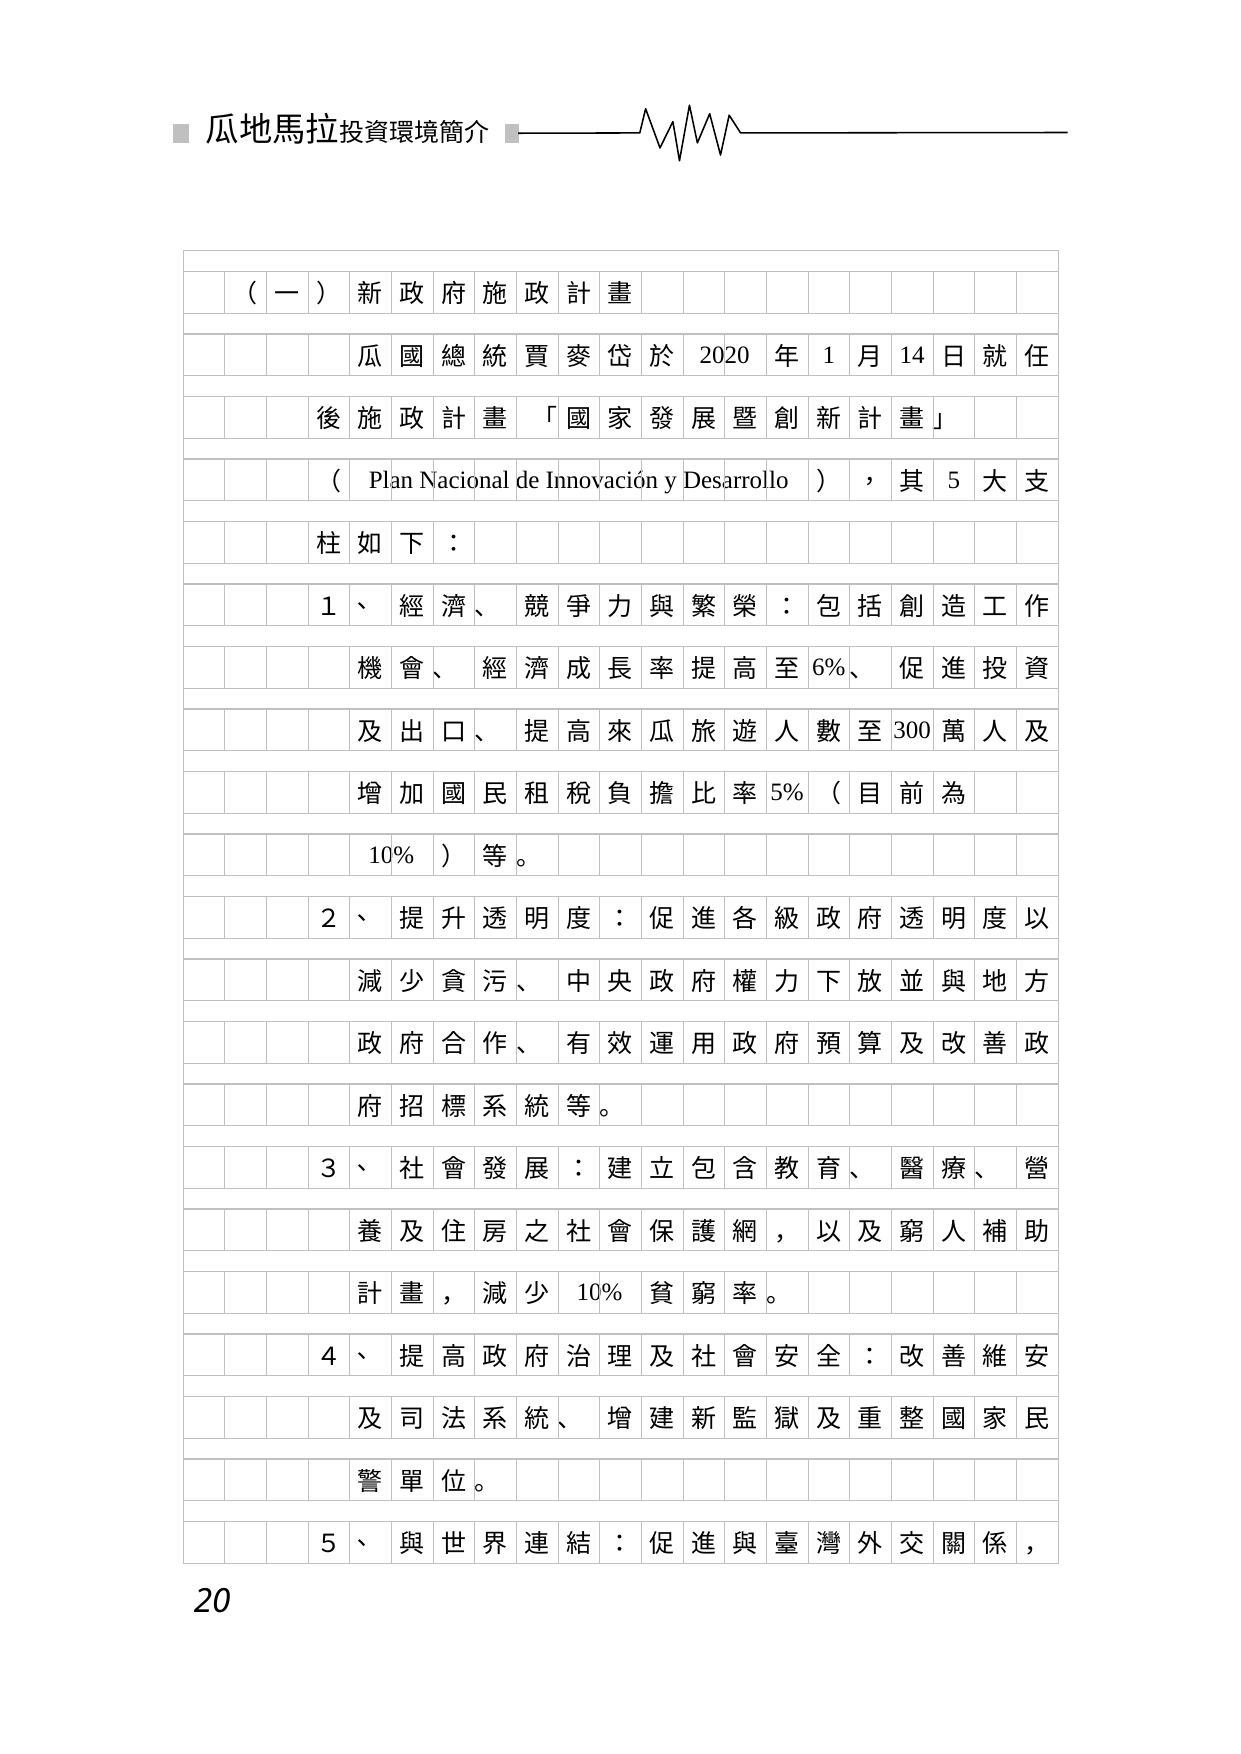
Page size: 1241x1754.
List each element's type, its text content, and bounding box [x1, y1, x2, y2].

text ３、社會發展：建立包含教育、醫療、營養及住房之社會保護網，以及窮人補助計畫，減少10%貧窮率。 [309, 1210, 349, 1250]
text ３、社會發展：建立包含教育、醫療、營養及住房之社會保護網，以及窮人補助計畫，減少10%貧窮率。 [850, 1272, 891, 1313]
text １、經濟、競爭力與繁榮：包括創造工作機會、經濟成長率提高至6%、促進投資及出口、提高來瓜旅遊人數至300萬人及增加國民租稅負擔比率5%（目前為10%）等。 [475, 772, 516, 813]
text １、經濟、競爭力與繁榮：包括創造工作機會、經濟成長率提高至6%、促進投資及出口、提高來瓜旅遊人數至300萬人及增加國民租稅負擔比率5%（目前為10%）等。 [392, 647, 433, 688]
text [207, 272, 224, 313]
text ２、提升透明度：促進各級政府透明度以減少貪污、中央政府權力下放並與地方政府合作、有效運用政府預算及改善政府招標系統等。 [350, 960, 391, 1000]
text ２、提升透明度：促進各級政府透明度以減少貪污、中央政府權力下放並與地方政府合作、有效運用政府預算及改善政府招標系統等。 [725, 960, 766, 1000]
text ２、提升透明度：促進各級政府透明度以減少貪污、中央政府權力下放並與地方政府合作、有效運用政府預算及改善政府招標系統等。 [642, 1022, 683, 1063]
text 全 [809, 1335, 849, 1375]
text １、經濟、競爭力與繁榮：包括創造工作機會、經濟成長率提高至6%、促進投資及出口、提高來瓜旅遊人數至300萬人及增加國民租稅負擔比率5%（目前為10%）等。 [350, 772, 391, 813]
text １、經濟、競爭力與繁榮：包括創造工作機會、經濟成長率提高至6%、促進投資及出口、提高來瓜旅遊人數至300萬人及增加國民租稅負擔比率5%（目前為10%）等。 [600, 647, 641, 688]
text ２、提升透明度：促進各級政府透明度以減少貪污、中央政府權力下放並與地方政府合作、有效運用政府預算及改善政府招標系統等。 [392, 1085, 433, 1125]
text １、經濟、競爭力與繁榮：包括創造工作機會、經濟成長率提高至6%、促進投資及出口、提高來瓜旅遊人數至300萬人及增加國民租稅負擔比率5%（目前為10%）等。 [559, 647, 599, 688]
text １、經濟、競爭力與繁榮：包括創造工作機會、經濟成長率提高至6%、促進投資及出口、提高來瓜旅遊人數至300萬人及增加國民租稅負擔比率5%（目前為10%）等。 [1017, 835, 1058, 875]
text 警 [350, 1460, 391, 1500]
text ３、社會發展：建立包含教育、醫療、營養及住房之社會保護網，以及窮人補助計畫，減少10%貧窮率。 [350, 1210, 391, 1250]
text ３、社會發展：建立包含教育、醫療、營養及住房之社會保護網，以及窮人補助計畫，減少10%貧窮率。 [434, 1272, 474, 1313]
text １、經濟、競爭力與繁榮：包括創造工作機會、經濟成長率提高至6%、促進投資及出口、提高來瓜旅遊人數至300萬人及增加國民租稅負擔比率5%（目前為10%）等。 [809, 710, 849, 750]
text [850, 1460, 891, 1500]
text 重 [850, 1397, 891, 1438]
text ３、社會發展：建立包含教育、醫療、營養及住房之社會保護網，以及窮人補助計畫，減少10%貧窮率。 [517, 1272, 558, 1313]
text ２、提升透明度：促進各級政府透明度以減少貪污、中央政府權力下放並與地方政府合作、有效運用政府預算及改善政府招標系統等。 [1017, 1085, 1058, 1125]
text ５、與世界連結：促進與臺灣外交關係，同時亦加強與中國大陸貿易關係，在美國及墨西哥增設領事館以服務瓜國移民。 [281, 1522, 308, 1563]
text １、經濟、競爭力與繁榮：包括創造工作機會、經濟成長率提高至6%、促進投資及出口、提高來瓜旅遊人數至300萬人及增加國民租稅負擔比率5%（目前為10%）等。 [600, 710, 641, 750]
text 、 [350, 1335, 391, 1375]
text （ [225, 272, 266, 313]
text １、經濟、競爭力與繁榮：包括創造工作機會、經濟成長率提高至6%、促進投資及出口、提高來瓜旅遊人數至300萬人及增加國民租稅負擔比率5%（目前為10%）等。 [600, 772, 641, 813]
text １、經濟、競爭力與繁榮：包括創造工作機會、經濟成長率提高至6%、促進投資及出口、提高來瓜旅遊人數至300萬人及增加國民租稅負擔比率5%（目前為10%）等。 [434, 585, 474, 625]
text ３、社會發展：建立包含教育、醫療、營養及住房之社會保護網，以及窮人補助計畫，減少10%貧窮率。 [392, 1210, 433, 1250]
text １、經濟、競爭力與繁榮：包括創造工作機會、經濟成長率提高至6%、促進投資及出口、提高來瓜旅遊人數至300萬人及增加國民租稅負擔比率5%（目前為10%）等。 [767, 647, 808, 688]
text ２、提升透明度：促進各級政府透明度以減少貪污、中央政府權力下放並與地方政府合作、有效運用政府預算及改善政府招標系統等。 [350, 1085, 391, 1125]
text ３、社會發展：建立包含教育、醫療、營養及住房之社會保護網，以及窮人補助計畫，減少10%貧窮率。 [684, 1147, 724, 1188]
text １、經濟、競爭力與繁榮：包括創造工作機會、經濟成長率提高至6%、促進投資及出口、提高來瓜旅遊人數至300萬人及增加國民租稅負擔比率5%（目前為10%）等。 [684, 585, 724, 625]
text ２、提升透明度：促進各級政府透明度以減少貪污、中央政府權力下放並與地方政府合作、有效運用政府預算及改善政府招標系統等。 [281, 939, 1058, 958]
text １、經濟、競爭力與繁榮：包括創造工作機會、經濟成長率提高至6%、促進投資及出口、提高來瓜旅遊人數至300萬人及增加國民租稅負擔比率5%（目前為10%）等。 [309, 772, 349, 813]
text １、經濟、競爭力與繁榮：包括創造工作機會、經濟成長率提高至6%、促進投資及出口、提高來瓜旅遊人數至300萬人及增加國民租稅負擔比率5%（目前為10%）等。 [975, 585, 1016, 625]
text １、經濟、競爭力與繁榮：包括創造工作機會、經濟成長率提高至6%、促進投資及出口、提高來瓜旅遊人數至300萬人及增加國民租稅負擔比率5%（目前為10%）等。 [1017, 772, 1058, 813]
text １、經濟、競爭力與繁榮：包括創造工作機會、經濟成長率提高至6%、促進投資及出口、提高來瓜旅遊人數至300萬人及增加國民租稅負擔比率5%（目前為10%）等。 [392, 585, 433, 625]
text １、經濟、競爭力與繁榮：包括創造工作機會、經濟成長率提高至6%、促進投資及出口、提高來瓜旅遊人數至300萬人及增加國民租稅負擔比率5%（目前為10%）等。 [850, 772, 891, 813]
text [600, 1460, 641, 1500]
text ２、提升透明度：促進各級政府透明度以減少貪污、中央政府權力下放並與地方政府合作、有效運用政府預算及改善政府招標系統等。 [600, 1022, 641, 1063]
text ５、與世界連結：促進與臺灣外交關係，同時亦加強與中國大陸貿易關係，在美國及墨西哥增設領事館以服務瓜國移民。 [600, 1522, 641, 1563]
text [281, 1460, 308, 1500]
text １、經濟、競爭力與繁榮：包括創造工作機會、經濟成長率提高至6%、促進投資及出口、提高來瓜旅遊人數至300萬人及增加國民租稅負擔比率5%（目前為10%）等。 [600, 585, 641, 625]
text 安 [1017, 1335, 1058, 1375]
text 建 [642, 1397, 683, 1438]
text 高 [434, 1335, 474, 1375]
text ２、提升透明度：促進各級政府透明度以減少貪污、中央政府權力下放並與地方政府合作、有效運用政府預算及改善政府招標系統等。 [725, 1085, 766, 1125]
text １、經濟、競爭力與繁榮：包括創造工作機會、經濟成長率提高至6%、促進投資及出口、提高來瓜旅遊人數至300萬人及增加國民租稅負擔比率5%（目前為10%）等。 [892, 710, 933, 750]
text [892, 1460, 933, 1500]
text [725, 1460, 766, 1500]
text 司 [392, 1397, 433, 1438]
text 瓜國總統賈麥岱於2020年1月14日就任後施政計畫「國家發展暨創新計畫」（Plan Nacional de Innovación y Desarrollo），其5大支柱如下： [281, 439, 1058, 458]
text １、經濟、競爭力與繁榮：包括創造工作機會、經濟成長率提高至6%、促進投資及出口、提高來瓜旅遊人數至300萬人及增加國民租稅負擔比率5%（目前為10%）等。 [809, 585, 849, 625]
text １、經濟、競爭力與繁榮：包括創造工作機會、經濟成長率提高至6%、促進投資及出口、提高來瓜旅遊人數至300萬人及增加國民租稅負擔比率5%（目前為10%）等。 [934, 772, 974, 813]
text 府 [517, 1335, 558, 1375]
text 政 [475, 1335, 516, 1375]
text 法 [434, 1397, 474, 1438]
text ３、社會發展：建立包含教育、醫療、營養及住房之社會保護網，以及窮人補助計畫，減少10%貧窮率。 [350, 1147, 391, 1188]
text ２、提升透明度：促進各級政府透明度以減少貪污、中央政府權力下放並與地方政府合作、有效運用政府預算及改善政府招標系統等。 [934, 1022, 974, 1063]
text １、經濟、競爭力與繁榮：包括創造工作機會、經濟成長率提高至6%、促進投資及出口、提高來瓜旅遊人數至300萬人及增加國民租稅負擔比率5%（目前為10%）等。 [434, 710, 474, 750]
text ３、社會發展：建立包含教育、醫療、營養及住房之社會保護網，以及窮人補助計畫，減少10%貧窮率。 [892, 1210, 933, 1250]
text ３、社會發展：建立包含教育、醫療、營養及住房之社會保護網，以及窮人補助計畫，減少10%貧窮率。 [767, 1272, 808, 1313]
text ５、與世界連結：促進與臺灣外交關係，同時亦加強與中國大陸貿易關係，在美國及墨西哥增設領事館以服務瓜國移民。 [559, 1522, 599, 1563]
text １、經濟、競爭力與繁榮：包括創造工作機會、經濟成長率提高至6%、促進投資及出口、提高來瓜旅遊人數至300萬人及增加國民租稅負擔比率5%（目前為10%）等。 [559, 835, 599, 875]
text ３、社會發展：建立包含教育、醫療、營養及住房之社會保護網，以及窮人補助計畫，減少10%貧窮率。 [934, 1210, 974, 1250]
text ２、提升透明度：促進各級政府透明度以減少貪污、中央政府權力下放並與地方政府合作、有效運用政府預算及改善政府招標系統等。 [684, 1085, 724, 1125]
text １、經濟、競爭力與繁榮：包括創造工作機會、經濟成長率提高至6%、促進投資及出口、提高來瓜旅遊人數至300萬人及增加國民租稅負擔比率5%（目前為10%）等。 [809, 647, 849, 688]
text １、經濟、競爭力與繁榮：包括創造工作機會、經濟成長率提高至6%、促進投資及出口、提高來瓜旅遊人數至300萬人及增加國民租稅負擔比率5%（目前為10%）等。 [309, 647, 349, 688]
text ３、社會發展：建立包含教育、醫療、營養及住房之社會保護網，以及窮人補助計畫，減少10%貧窮率。 [559, 1272, 599, 1313]
text ３、社會發展：建立包含教育、醫療、營養及住房之社會保護網，以及窮人補助計畫，減少10%貧窮率。 [392, 1272, 433, 1313]
text 及 [350, 1397, 391, 1438]
text ３、社會發展：建立包含教育、醫療、營養及住房之社會保護網，以及窮人補助計畫，減少10%貧窮率。 [767, 1147, 808, 1188]
text ３、社會發展：建立包含教育、醫療、營養及住房之社會保護網，以及窮人補助計畫，減少10%貧窮率。 [559, 1147, 599, 1188]
text ３、社會發展：建立包含教育、醫療、營養及住房之社會保護網，以及窮人補助計畫，減少10%貧窮率。 [475, 1210, 516, 1250]
text １、經濟、競爭力與繁榮：包括創造工作機會、經濟成長率提高至6%、促進投資及出口、提高來瓜旅遊人數至300萬人及增加國民租稅負擔比率5%（目前為10%）等。 [392, 772, 433, 813]
text １、經濟、競爭力與繁榮：包括創造工作機會、經濟成長率提高至6%、促進投資及出口、提高來瓜旅遊人數至300萬人及增加國民租稅負擔比率5%（目前為10%）等。 [475, 647, 516, 688]
text ２、提升透明度：促進各級政府透明度以減少貪污、中央政府權力下放並與地方政府合作、有效運用政府預算及改善政府招標系統等。 [434, 897, 474, 938]
text [934, 272, 974, 313]
text ４ [309, 1335, 349, 1375]
text ２、提升透明度：促進各級政府透明度以減少貪污、中央政府權力下放並與地方政府合作、有效運用政府預算及改善政府招標系統等。 [850, 1085, 891, 1125]
text ２、提升透明度：促進各級政府透明度以減少貪污、中央政府權力下放並與地方政府合作、有效運用政府預算及改善政府招標系統等。 [559, 960, 599, 1000]
text 畫 [600, 272, 641, 313]
text ２、提升透明度：促進各級政府透明度以減少貪污、中央政府權力下放並與地方政府合作、有效運用政府預算及改善政府招標系統等。 [767, 1022, 808, 1063]
text 政 [517, 272, 558, 313]
text １、經濟、競爭力與繁榮：包括創造工作機會、經濟成長率提高至6%、促進投資及出口、提高來瓜旅遊人數至300萬人及增加國民租稅負擔比率5%（目前為10%）等。 [350, 835, 391, 875]
text ３、社會發展：建立包含教育、醫療、營養及住房之社會保護網，以及窮人補助計畫，減少10%貧窮率。 [281, 1210, 308, 1250]
text ２、提升透明度：促進各級政府透明度以減少貪污、中央政府權力下放並與地方政府合作、有效運用政府預算及改善政府招標系統等。 [892, 960, 933, 1000]
text １、經濟、競爭力與繁榮：包括創造工作機會、經濟成長率提高至6%、促進投資及出口、提高來瓜旅遊人數至300萬人及增加國民租稅負擔比率5%（目前為10%）等。 [642, 647, 683, 688]
text ３、社會發展：建立包含教育、醫療、營養及住房之社會保護網，以及窮人補助計畫，減少10%貧窮率。 [392, 1147, 433, 1188]
text ２、提升透明度：促進各級政府透明度以減少貪污、中央政府權力下放並與地方政府合作、有效運用政府預算及改善政府招標系統等。 [684, 897, 724, 938]
text １、經濟、競爭力與繁榮：包括創造工作機會、經濟成長率提高至6%、促進投資及出口、提高來瓜旅遊人數至300萬人及增加國民租稅負擔比率5%（目前為10%）等。 [1017, 647, 1058, 688]
text ２、提升透明度：促進各級政府透明度以減少貪污、中央政府權力下放並與地方政府合作、有效運用政府預算及改善政府招標系統等。 [517, 960, 558, 1000]
text ２、提升透明度：促進各級政府透明度以減少貪污、中央政府權力下放並與地方政府合作、有效運用政府預算及改善政府招標系統等。 [309, 1022, 349, 1063]
text １、經濟、競爭力與繁榮：包括創造工作機會、經濟成長率提高至6%、促進投資及出口、提高來瓜旅遊人數至300萬人及增加國民租稅負擔比率5%（目前為10%）等。 [350, 710, 391, 750]
text ２、提升透明度：促進各級政府透明度以減少貪污、中央政府權力下放並與地方政府合作、有效運用政府預算及改善政府招標系統等。 [281, 1001, 1058, 1021]
text ３、社會發展：建立包含教育、醫療、營養及住房之社會保護網，以及窮人補助計畫，減少10%貧窮率。 [434, 1210, 474, 1250]
text [309, 1460, 349, 1500]
text ３、社會發展：建立包含教育、醫療、營養及住房之社會保護網，以及窮人補助計畫，減少10%貧窮率。 [600, 1147, 641, 1188]
text ３、社會發展：建立包含教育、醫療、營養及住房之社會保護網，以及窮人補助計畫，減少10%貧窮率。 [975, 1272, 1016, 1313]
text ２、提升透明度：促進各級政府透明度以減少貪污、中央政府權力下放並與地方政府合作、有效運用政府預算及改善政府招標系統等。 [975, 960, 1016, 1000]
text １、經濟、競爭力與繁榮：包括創造工作機會、經濟成長率提高至6%、促進投資及出口、提高來瓜旅遊人數至300萬人及增加國民租稅負擔比率5%（目前為10%）等。 [642, 585, 683, 625]
text ３、社會發展：建立包含教育、醫療、營養及住房之社會保護網，以及窮人補助計畫，減少10%貧窮率。 [809, 1147, 849, 1188]
text [281, 1439, 1058, 1458]
text １、經濟、競爭力與繁榮：包括創造工作機會、經濟成長率提高至6%、促進投資及出口、提高來瓜旅遊人數至300萬人及增加國民租稅負擔比率5%（目前為10%）等。 [725, 835, 766, 875]
text １、經濟、競爭力與繁榮：包括創造工作機會、經濟成長率提高至6%、促進投資及出口、提高來瓜旅遊人數至300萬人及增加國民租稅負擔比率5%（目前為10%）等。 [809, 772, 849, 813]
text [809, 272, 849, 313]
text １、經濟、競爭力與繁榮：包括創造工作機會、經濟成長率提高至6%、促進投資及出口、提高來瓜旅遊人數至300萬人及增加國民租稅負擔比率5%（目前為10%）等。 [850, 710, 891, 750]
text ２、提升透明度：促進各級政府透明度以減少貪污、中央政府權力下放並與地方政府合作、有效運用政府預算及改善政府招標系統等。 [725, 897, 766, 938]
text ３、社會發展：建立包含教育、醫療、營養及住房之社會保護網，以及窮人補助計畫，減少10%貧窮率。 [684, 1272, 724, 1313]
text ２、提升透明度：促進各級政府透明度以減少貪污、中央政府權力下放並與地方政府合作、有效運用政府預算及改善政府招標系統等。 [934, 897, 974, 938]
text １、經濟、競爭力與繁榮：包括創造工作機會、經濟成長率提高至6%、促進投資及出口、提高來瓜旅遊人數至300萬人及增加國民租稅負擔比率5%（目前為10%）等。 [559, 710, 599, 750]
text 整 [892, 1397, 933, 1438]
text ２、提升透明度：促進各級政府透明度以減少貪污、中央政府權力下放並與地方政府合作、有效運用政府預算及改善政府招標系統等。 [934, 1085, 974, 1125]
text 計 [559, 272, 599, 313]
text ２、提升透明度：促進各級政府透明度以減少貪污、中央政府權力下放並與地方政府合作、有效運用政府預算及改善政府招標系統等。 [281, 876, 1058, 896]
text 系 [475, 1397, 516, 1438]
text ３、社會發展：建立包含教育、醫療、營養及住房之社會保護網，以及窮人補助計畫，減少10%貧窮率。 [281, 1126, 1058, 1146]
text １、經濟、競爭力與繁榮：包括創造工作機會、經濟成長率提高至6%、促進投資及出口、提高來瓜旅遊人數至300萬人及增加國民租稅負擔比率5%（目前為10%）等。 [767, 835, 808, 875]
text ２、提升透明度：促進各級政府透明度以減少貪污、中央政府權力下放並與地方政府合作、有效運用政府預算及改善政府招標系統等。 [475, 960, 516, 1000]
text ２、提升透明度：促進各級政府透明度以減少貪污、中央政府權力下放並與地方政府合作、有效運用政府預算及改善政府招標系統等。 [975, 1022, 1016, 1063]
text ２、提升透明度：促進各級政府透明度以減少貪污、中央政府權力下放並與地方政府合作、有效運用政府預算及改善政府招標系統等。 [392, 897, 433, 938]
text １、經濟、競爭力與繁榮：包括創造工作機會、經濟成長率提高至6%、促進投資及出口、提高來瓜旅遊人數至300萬人及增加國民租稅負擔比率5%（目前為10%）等。 [642, 835, 683, 875]
text 。 [475, 1460, 516, 1500]
text １、經濟、競爭力與繁榮：包括創造工作機會、經濟成長率提高至6%、促進投資及出口、提高來瓜旅遊人數至300萬人及增加國民租稅負擔比率5%（目前為10%）等。 [559, 772, 599, 813]
text １、經濟、競爭力與繁榮：包括創造工作機會、經濟成長率提高至6%、促進投資及出口、提高來瓜旅遊人數至300萬人及增加國民租稅負擔比率5%（目前為10%）等。 [559, 585, 599, 625]
text ３、社會發展：建立包含教育、醫療、營養及住房之社會保護網，以及窮人補助計畫，減少10%貧窮率。 [281, 1272, 308, 1313]
text ３、社會發展：建立包含教育、醫療、營養及住房之社會保護網，以及窮人補助計畫，減少10%貧窮率。 [281, 1147, 308, 1188]
text ３、社會發展：建立包含教育、醫療、營養及住房之社會保護網，以及窮人補助計畫，減少10%貧窮率。 [642, 1147, 683, 1188]
text １、經濟、競爭力與繁榮：包括創造工作機會、經濟成長率提高至6%、促進投資及出口、提高來瓜旅遊人數至300萬人及增加國民租稅負擔比率5%（目前為10%）等。 [767, 710, 808, 750]
text ２、提升透明度：促進各級政府透明度以減少貪污、中央政府權力下放並與地方政府合作、有效運用政府預算及改善政府招標系統等。 [517, 897, 558, 938]
text ５、與世界連結：促進與臺灣外交關係，同時亦加強與中國大陸貿易關係，在美國及墨西哥增設領事館以服務瓜國移民。 [975, 1522, 1016, 1563]
text 維 [975, 1335, 1016, 1375]
text ２、提升透明度：促進各級政府透明度以減少貪污、中央政府權力下放並與地方政府合作、有效運用政府預算及改善政府招標系統等。 [1017, 960, 1058, 1000]
text １、經濟、競爭力與繁榮：包括創造工作機會、經濟成長率提高至6%、促進投資及出口、提高來瓜旅遊人數至300萬人及增加國民租稅負擔比率5%（目前為10%）等。 [475, 710, 516, 750]
text ３、社會發展：建立包含教育、醫療、營養及住房之社會保護網，以及窮人補助計畫，減少10%貧窮率。 [809, 1272, 849, 1313]
text ３、社會發展：建立包含教育、醫療、營養及住房之社會保護網，以及窮人補助計畫，減少10%貧窮率。 [475, 1147, 516, 1188]
text ２、提升透明度：促進各級政府透明度以減少貪污、中央政府權力下放並與地方政府合作、有效運用政府預算及改善政府招標系統等。 [600, 960, 641, 1000]
text ２、提升透明度：促進各級政府透明度以減少貪污、中央政府權力下放並與地方政府合作、有效運用政府預算及改善政府招標系統等。 [850, 897, 891, 938]
text １、經濟、競爭力與繁榮：包括創造工作機會、經濟成長率提高至6%、促進投資及出口、提高來瓜旅遊人數至300萬人及增加國民租稅負擔比率5%（目前為10%）等。 [892, 835, 933, 875]
text １、經濟、競爭力與繁榮：包括創造工作機會、經濟成長率提高至6%、促進投資及出口、提高來瓜旅遊人數至300萬人及增加國民租稅負擔比率5%（目前為10%）等。 [767, 772, 808, 813]
text ３、社會發展：建立包含教育、醫療、營養及住房之社會保護網，以及窮人補助計畫，減少10%貧窮率。 [309, 1147, 349, 1188]
text ２、提升透明度：促進各級政府透明度以減少貪污、中央政府權力下放並與地方政府合作、有效運用政府預算及改善政府招標系統等。 [434, 960, 474, 1000]
text １、經濟、競爭力與繁榮：包括創造工作機會、經濟成長率提高至6%、促進投資及出口、提高來瓜旅遊人數至300萬人及增加國民租稅負擔比率5%（目前為10%）等。 [725, 585, 766, 625]
text ５、與世界連結：促進與臺灣外交關係，同時亦加強與中國大陸貿易關係，在美國及墨西哥增設領事館以服務瓜國移民。 [434, 1522, 474, 1563]
text １、經濟、競爭力與繁榮：包括創造工作機會、經濟成長率提高至6%、促進投資及出口、提高來瓜旅遊人數至300萬人及增加國民租稅負擔比率5%（目前為10%）等。 [434, 647, 474, 688]
text ２、提升透明度：促進各級政府透明度以減少貪污、中央政府權力下放並與地方政府合作、有效運用政府預算及改善政府招標系統等。 [809, 1022, 849, 1063]
text １、經濟、競爭力與繁榮：包括創造工作機會、經濟成長率提高至6%、促進投資及出口、提高來瓜旅遊人數至300萬人及增加國民租稅負擔比率5%（目前為10%）等。 [975, 647, 1016, 688]
text 獄 [767, 1397, 808, 1438]
text １、經濟、競爭力與繁榮：包括創造工作機會、經濟成長率提高至6%、促進投資及出口、提高來瓜旅遊人數至300萬人及增加國民租稅負擔比率5%（目前為10%）等。 [475, 835, 516, 875]
text １、經濟、競爭力與繁榮：包括創造工作機會、經濟成長率提高至6%、促進投資及出口、提高來瓜旅遊人數至300萬人及增加國民租稅負擔比率5%（目前為10%）等。 [1017, 710, 1058, 750]
text １、經濟、競爭力與繁榮：包括創造工作機會、經濟成長率提高至6%、促進投資及出口、提高來瓜旅遊人數至300萬人及增加國民租稅負擔比率5%（目前為10%）等。 [517, 585, 558, 625]
text ５、與世界連結：促進與臺灣外交關係，同時亦加強與中國大陸貿易關係，在美國及墨西哥增設領事館以服務瓜國移民。 [767, 1522, 808, 1563]
text ２、提升透明度：促進各級政府透明度以減少貪污、中央政府權力下放並與地方政府合作、有效運用政府預算及改善政府招標系統等。 [475, 1022, 516, 1063]
text ２、提升透明度：促進各級政府透明度以減少貪污、中央政府權力下放並與地方政府合作、有效運用政府預算及改善政府招標系統等。 [1017, 897, 1058, 938]
text ２、提升透明度：促進各級政府透明度以減少貪污、中央政府權力下放並與地方政府合作、有效運用政府預算及改善政府招標系統等。 [642, 897, 683, 938]
text ５、與世界連結：促進與臺灣外交關係，同時亦加強與中國大陸貿易關係，在美國及墨西哥增設領事館以服務瓜國移民。 [309, 1522, 349, 1563]
text ３、社會發展：建立包含教育、醫療、營養及住房之社會保護網，以及窮人補助計畫，減少10%貧窮率。 [975, 1147, 1016, 1188]
text ２、提升透明度：促進各級政府透明度以減少貪污、中央政府權力下放並與地方政府合作、有效運用政府預算及改善政府招標系統等。 [475, 897, 516, 938]
text ２、提升透明度：促進各級政府透明度以減少貪污、中央政府權力下放並與地方政府合作、有效運用政府預算及改善政府招標系統等。 [642, 1085, 683, 1125]
text ２、提升透明度：促進各級政府透明度以減少貪污、中央政府權力下放並與地方政府合作、有效運用政府預算及改善政府招標系統等。 [600, 897, 641, 938]
text 瓜國總統賈麥岱於2020年1月14日就任後施政計畫「國家發展暨創新計畫」（Plan Nacional de Innovación y Desarrollo），其5大支柱如下： [281, 501, 1058, 521]
text １、經濟、競爭力與繁榮：包括創造工作機會、經濟成長率提高至6%、促進投資及出口、提高來瓜旅遊人數至300萬人及增加國民租稅負擔比率5%（目前為10%）等。 [934, 835, 974, 875]
text ２、提升透明度：促進各級政府透明度以減少貪污、中央政府權力下放並與地方政府合作、有效運用政府預算及改善政府招標系統等。 [850, 960, 891, 1000]
text ５、與世界連結：促進與臺灣外交關係，同時亦加強與中國大陸貿易關係，在美國及墨西哥增設領事館以服務瓜國移民。 [934, 1522, 974, 1563]
text １、經濟、競爭力與繁榮：包括創造工作機會、經濟成長率提高至6%、促進投資及出口、提高來瓜旅遊人數至300萬人及增加國民租稅負擔比率5%（目前為10%）等。 [281, 689, 1058, 708]
text ２、提升透明度：促進各級政府透明度以減少貪污、中央政府權力下放並與地方政府合作、有效運用政府預算及改善政府招標系統等。 [392, 960, 433, 1000]
text １、經濟、競爭力與繁榮：包括創造工作機會、經濟成長率提高至6%、促進投資及出口、提高來瓜旅遊人數至300萬人及增加國民租稅負擔比率5%（目前為10%）等。 [1017, 585, 1058, 625]
text ３、社會發展：建立包含教育、醫療、營養及住房之社會保護網，以及窮人補助計畫，減少10%貧窮率。 [725, 1147, 766, 1188]
text [517, 1460, 558, 1500]
text 位 [434, 1460, 474, 1500]
text １、經濟、競爭力與繁榮：包括創造工作機會、經濟成長率提高至6%、促進投資及出口、提高來瓜旅遊人數至300萬人及增加國民租稅負擔比率5%（目前為10%）等。 [975, 710, 1016, 750]
text １、經濟、競爭力與繁榮：包括創造工作機會、經濟成長率提高至6%、促進投資及出口、提高來瓜旅遊人數至300萬人及增加國民租稅負擔比率5%（目前為10%）等。 [600, 835, 641, 875]
text [975, 272, 1016, 313]
text １、經濟、競爭力與繁榮：包括創造工作機會、經濟成長率提高至6%、促進投資及出口、提高來瓜旅遊人數至300萬人及增加國民租稅負擔比率5%（目前為10%）等。 [434, 835, 474, 875]
text 、 [559, 1397, 599, 1438]
text ２、提升透明度：促進各級政府透明度以減少貪污、中央政府權力下放並與地方政府合作、有效運用政府預算及改善政府招標系統等。 [309, 960, 349, 1000]
text 統 [517, 1397, 558, 1438]
text 安 [767, 1335, 808, 1375]
text ２、提升透明度：促進各級政府透明度以減少貪污、中央政府權力下放並與地方政府合作、有效運用政府預算及改善政府招標系統等。 [350, 897, 391, 938]
text [281, 1335, 308, 1375]
text ２、提升透明度：促進各級政府透明度以減少貪污、中央政府權力下放並與地方政府合作、有效運用政府預算及改善政府招標系統等。 [1017, 1022, 1058, 1063]
text １、經濟、競爭力與繁榮：包括創造工作機會、經濟成長率提高至6%、促進投資及出口、提高來瓜旅遊人數至300萬人及增加國民租稅負擔比率5%（目前為10%）等。 [309, 710, 349, 750]
text 瓜國總統賈麥岱於2020年1月14日就任後施政計畫「國家發展暨創新計畫」（Plan Nacional de Innovación y Desarrollo），其5大支柱如下： [281, 314, 1058, 333]
text 民 [1017, 1397, 1058, 1438]
text 新 [350, 272, 391, 313]
text ３、社會發展：建立包含教育、醫療、營養及住房之社會保護網，以及窮人補助計畫，減少10%貧窮率。 [517, 1210, 558, 1250]
text 一 [267, 272, 308, 313]
text 施 [475, 272, 516, 313]
text [725, 272, 766, 313]
text １、經濟、競爭力與繁榮：包括創造工作機會、經濟成長率提高至6%、促進投資及出口、提高來瓜旅遊人數至300萬人及增加國民租稅負擔比率5%（目前為10%）等。 [684, 772, 724, 813]
text ２、提升透明度：促進各級政府透明度以減少貪污、中央政府權力下放並與地方政府合作、有效運用政府預算及改善政府招標系統等。 [809, 1085, 849, 1125]
text １、經濟、競爭力與繁榮：包括創造工作機會、經濟成長率提高至6%、促進投資及出口、提高來瓜旅遊人數至300萬人及增加國民租稅負擔比率5%（目前為10%）等。 [434, 772, 474, 813]
text ２、提升透明度：促進各級政府透明度以減少貪污、中央政府權力下放並與地方政府合作、有效運用政府預算及改善政府招標系統等。 [684, 960, 724, 1000]
text ２、提升透明度：促進各級政府透明度以減少貪污、中央政府權力下放並與地方政府合作、有效運用政府預算及改善政府招標系統等。 [892, 1022, 933, 1063]
text ３、社會發展：建立包含教育、醫療、營養及住房之社會保護網，以及窮人補助計畫，減少10%貧窮率。 [517, 1147, 558, 1188]
text ３、社會發展：建立包含教育、醫療、營養及住房之社會保護網，以及窮人補助計畫，減少10%貧窮率。 [600, 1210, 641, 1250]
text ３、社會發展：建立包含教育、醫療、營養及住房之社會保護網，以及窮人補助計畫，減少10%貧窮率。 [684, 1210, 724, 1250]
text ２、提升透明度：促進各級政府透明度以減少貪污、中央政府權力下放並與地方政府合作、有效運用政府預算及改善政府招標系統等。 [809, 960, 849, 1000]
text １、經濟、競爭力與繁榮：包括創造工作機會、經濟成長率提高至6%、促進投資及出口、提高來瓜旅遊人數至300萬人及增加國民租稅負擔比率5%（目前為10%）等。 [350, 647, 391, 688]
text ２、提升透明度：促進各級政府透明度以減少貪污、中央政府權力下放並與地方政府合作、有效運用政府預算及改善政府招標系統等。 [892, 897, 933, 938]
text 政 [392, 272, 433, 313]
text [207, 251, 1058, 271]
text １、經濟、競爭力與繁榮：包括創造工作機會、經濟成長率提高至6%、促進投資及出口、提高來瓜旅遊人數至300萬人及增加國民租稅負擔比率5%（目前為10%）等。 [850, 585, 891, 625]
text １、經濟、競爭力與繁榮：包括創造工作機會、經濟成長率提高至6%、促進投資及出口、提高來瓜旅遊人數至300萬人及增加國民租稅負擔比率5%（目前為10%）等。 [975, 772, 1016, 813]
text ５、與世界連結：促進與臺灣外交關係，同時亦加強與中國大陸貿易關係，在美國及墨西哥增設領事館以服務瓜國移民。 [725, 1522, 766, 1563]
text ３、社會發展：建立包含教育、醫療、營養及住房之社會保護網，以及窮人補助計畫，減少10%貧窮率。 [892, 1272, 933, 1313]
text １、經濟、競爭力與繁榮：包括創造工作機會、經濟成長率提高至6%、促進投資及出口、提高來瓜旅遊人數至300萬人及增加國民租稅負擔比率5%（目前為10%）等。 [934, 647, 974, 688]
text ５、與世界連結：促進與臺灣外交關係，同時亦加強與中國大陸貿易關係，在美國及墨西哥增設領事館以服務瓜國移民。 [475, 1522, 516, 1563]
text １、經濟、競爭力與繁榮：包括創造工作機會、經濟成長率提高至6%、促進投資及出口、提高來瓜旅遊人數至300萬人及增加國民租稅負擔比率5%（目前為10%）等。 [934, 710, 974, 750]
text ２、提升透明度：促進各級政府透明度以減少貪污、中央政府權力下放並與地方政府合作、有效運用政府預算及改善政府招標系統等。 [559, 1022, 599, 1063]
text ２、提升透明度：促進各級政府透明度以減少貪污、中央政府權力下放並與地方政府合作、有效運用政府預算及改善政府招標系統等。 [684, 1022, 724, 1063]
text ２、提升透明度：促進各級政府透明度以減少貪污、中央政府權力下放並與地方政府合作、有效運用政府預算及改善政府招標系統等。 [309, 1085, 349, 1125]
text ３、社會發展：建立包含教育、醫療、營養及住房之社會保護網，以及窮人補助計畫，減少10%貧窮率。 [434, 1147, 474, 1188]
text ３、社會發展：建立包含教育、醫療、營養及住房之社會保護網，以及窮人補助計畫，減少10%貧窮率。 [642, 1272, 683, 1313]
text １、經濟、競爭力與繁榮：包括創造工作機會、經濟成長率提高至6%、促進投資及出口、提高來瓜旅遊人數至300萬人及增加國民租稅負擔比率5%（目前為10%）等。 [309, 585, 349, 625]
text [809, 1460, 849, 1500]
text １、經濟、競爭力與繁榮：包括創造工作機會、經濟成長率提高至6%、促進投資及出口、提高來瓜旅遊人數至300萬人及增加國民租稅負擔比率5%（目前為10%）等。 [281, 814, 1058, 833]
text ５、與世界連結：促進與臺灣外交關係，同時亦加強與中國大陸貿易關係，在美國及墨西哥增設領事館以服務瓜國移民。 [281, 1501, 1058, 1521]
text 理 [600, 1335, 641, 1375]
text １、經濟、競爭力與繁榮：包括創造工作機會、經濟成長率提高至6%、促進投資及出口、提高來瓜旅遊人數至300萬人及增加國民租稅負擔比率5%（目前為10%）等。 [725, 710, 766, 750]
text １、經濟、競爭力與繁榮：包括創造工作機會、經濟成長率提高至6%、促進投資及出口、提高來瓜旅遊人數至300萬人及增加國民租稅負擔比率5%（目前為10%）等。 [642, 710, 683, 750]
text ２、提升透明度：促進各級政府透明度以減少貪污、中央政府權力下放並與地方政府合作、有效運用政府預算及改善政府招標系統等。 [892, 1085, 933, 1125]
text ３、社會發展：建立包含教育、醫療、營養及住房之社會保護網，以及窮人補助計畫，減少10%貧窮率。 [475, 1272, 516, 1313]
text 社 [684, 1335, 724, 1375]
text １、經濟、競爭力與繁榮：包括創造工作機會、經濟成長率提高至6%、促進投資及出口、提高來瓜旅遊人數至300萬人及增加國民租稅負擔比率5%（目前為10%）等。 [350, 585, 391, 625]
text １、經濟、競爭力與繁榮：包括創造工作機會、經濟成長率提高至6%、促進投資及出口、提高來瓜旅遊人數至300萬人及增加國民租稅負擔比率5%（目前為10%）等。 [684, 647, 724, 688]
text ２、提升透明度：促進各級政府透明度以減少貪污、中央政府權力下放並與地方政府合作、有效運用政府預算及改善政府招標系統等。 [434, 1085, 474, 1125]
text [767, 272, 808, 313]
text ２、提升透明度：促進各級政府透明度以減少貪污、中央政府權力下放並與地方政府合作、有效運用政府預算及改善政府招標系統等。 [850, 1022, 891, 1063]
text １、經濟、競爭力與繁榮：包括創造工作機會、經濟成長率提高至6%、促進投資及出口、提高來瓜旅遊人數至300萬人及增加國民租稅負擔比率5%（目前為10%）等。 [475, 585, 516, 625]
text ） [309, 272, 349, 313]
text [1017, 272, 1058, 313]
text ５、與世界連結：促進與臺灣外交關係，同時亦加強與中國大陸貿易關係，在美國及墨西哥增設領事館以服務瓜國移民。 [517, 1522, 558, 1563]
text 監 [725, 1397, 766, 1438]
text 及 [642, 1335, 683, 1375]
text 會 [725, 1335, 766, 1375]
text ３、社會發展：建立包含教育、醫療、營養及住房之社會保護網，以及窮人補助計畫，減少10%貧窮率。 [850, 1147, 891, 1188]
text 瓜國總統賈麥岱於2020年1月14日就任後施政計畫「國家發展暨創新計畫」（Plan Nacional de Innovación y Desarrollo），其5大支柱如下： [281, 376, 1058, 396]
text １、經濟、競爭力與繁榮：包括創造工作機會、經濟成長率提高至6%、促進投資及出口、提高來瓜旅遊人數至300萬人及增加國民租稅負擔比率5%（目前為10%）等。 [392, 835, 433, 875]
text ５、與世界連結：促進與臺灣外交關係，同時亦加強與中國大陸貿易關係，在美國及墨西哥增設領事館以服務瓜國移民。 [1017, 1522, 1058, 1563]
text ５、與世界連結：促進與臺灣外交關係，同時亦加強與中國大陸貿易關係，在美國及墨西哥增設領事館以服務瓜國移民。 [392, 1522, 433, 1563]
text ２、提升透明度：促進各級政府透明度以減少貪污、中央政府權力下放並與地方政府合作、有效運用政府預算及改善政府招標系統等。 [725, 1022, 766, 1063]
text 家 [975, 1397, 1016, 1438]
text ２、提升透明度：促進各級政府透明度以減少貪污、中央政府權力下放並與地方政府合作、有效運用政府預算及改善政府招標系統等。 [642, 960, 683, 1000]
text ２、提升透明度：促進各級政府透明度以減少貪污、中央政府權力下放並與地方政府合作、有效運用政府預算及改善政府招標系統等。 [517, 1022, 558, 1063]
text 國 [934, 1397, 974, 1438]
text 提 [392, 1335, 433, 1375]
text 及 [809, 1397, 849, 1438]
text 善 [934, 1335, 974, 1375]
text ２、提升透明度：促進各級政府透明度以減少貪污、中央政府權力下放並與地方政府合作、有效運用政府預算及改善政府招標系統等。 [975, 897, 1016, 938]
text ２、提升透明度：促進各級政府透明度以減少貪污、中央政府權力下放並與地方政府合作、有效運用政府預算及改善政府招標系統等。 [559, 1085, 599, 1125]
text １、經濟、競爭力與繁榮：包括創造工作機會、經濟成長率提高至6%、促進投資及出口、提高來瓜旅遊人數至300萬人及增加國民租稅負擔比率5%（目前為10%）等。 [767, 585, 808, 625]
text ２、提升透明度：促進各級政府透明度以減少貪污、中央政府權力下放並與地方政府合作、有效運用政府預算及改善政府招標系統等。 [767, 1085, 808, 1125]
text ５、與世界連結：促進與臺灣外交關係，同時亦加強與中國大陸貿易關係，在美國及墨西哥增設領事館以服務瓜國移民。 [642, 1522, 683, 1563]
text ２、提升透明度：促進各級政府透明度以減少貪污、中央政府權力下放並與地方政府合作、有效運用政府預算及改善政府招標系統等。 [559, 897, 599, 938]
text ３、社會發展：建立包含教育、醫療、營養及住房之社會保護網，以及窮人補助計畫，減少10%貧窮率。 [934, 1147, 974, 1188]
text １、經濟、競爭力與繁榮：包括創造工作機會、經濟成長率提高至6%、促進投資及出口、提高來瓜旅遊人數至300萬人及增加國民租稅負擔比率5%（目前為10%）等。 [392, 710, 433, 750]
text [684, 272, 724, 313]
text １、經濟、競爭力與繁榮：包括創造工作機會、經濟成長率提高至6%、促進投資及出口、提高來瓜旅遊人數至300萬人及增加國民租稅負擔比率5%（目前為10%）等。 [517, 835, 558, 875]
text ２、提升透明度：促進各級政府透明度以減少貪污、中央政府權力下放並與地方政府合作、有效運用政府預算及改善政府招標系統等。 [934, 960, 974, 1000]
text ２、提升透明度：促進各級政府透明度以減少貪污、中央政府權力下放並與地方政府合作、有效運用政府預算及改善政府招標系統等。 [767, 897, 808, 938]
text [281, 1314, 1058, 1333]
text １、經濟、競爭力與繁榮：包括創造工作機會、經濟成長率提高至6%、促進投資及出口、提高來瓜旅遊人數至300萬人及增加國民租稅負擔比率5%（目前為10%）等。 [850, 835, 891, 875]
text １、經濟、競爭力與繁榮：包括創造工作機會、經濟成長率提高至6%、促進投資及出口、提高來瓜旅遊人數至300萬人及增加國民租稅負擔比率5%（目前為10%）等。 [517, 710, 558, 750]
text ３、社會發展：建立包含教育、醫療、營養及住房之社會保護網，以及窮人補助計畫，減少10%貧窮率。 [934, 1272, 974, 1313]
text １、經濟、競爭力與繁榮：包括創造工作機會、經濟成長率提高至6%、促進投資及出口、提高來瓜旅遊人數至300萬人及增加國民租稅負擔比率5%（目前為10%）等。 [975, 835, 1016, 875]
text ２、提升透明度：促進各級政府透明度以減少貪污、中央政府權力下放並與地方政府合作、有效運用政府預算及改善政府招標系統等。 [434, 1022, 474, 1063]
text ３、社會發展：建立包含教育、醫療、營養及住房之社會保護網，以及窮人補助計畫，減少10%貧窮率。 [1017, 1272, 1058, 1313]
text １、經濟、競爭力與繁榮：包括創造工作機會、經濟成長率提高至6%、促進投資及出口、提高來瓜旅遊人數至300萬人及增加國民租稅負擔比率5%（目前為10%）等。 [850, 647, 891, 688]
text ３、社會發展：建立包含教育、醫療、營養及住房之社會保護網，以及窮人補助計畫，減少10%貧窮率。 [281, 1189, 1058, 1208]
text ３、社會發展：建立包含教育、醫療、營養及住房之社會保護網，以及窮人補助計畫，減少10%貧窮率。 [350, 1272, 391, 1313]
text ３、社會發展：建立包含教育、醫療、營養及住房之社會保護網，以及窮人補助計畫，減少10%貧窮率。 [767, 1210, 808, 1250]
text [767, 1460, 808, 1500]
text ３、社會發展：建立包含教育、醫療、營養及住房之社會保護網，以及窮人補助計畫，減少10%貧窮率。 [975, 1210, 1016, 1250]
text ３、社會發展：建立包含教育、醫療、營養及住房之社會保護網，以及窮人補助計畫，減少10%貧窮率。 [892, 1147, 933, 1188]
text ２、提升透明度：促進各級政府透明度以減少貪污、中央政府權力下放並與地方政府合作、有效運用政府預算及改善政府招標系統等。 [767, 960, 808, 1000]
text ３、社會發展：建立包含教育、醫療、營養及住房之社會保護網，以及窮人補助計畫，減少10%貧窮率。 [725, 1272, 766, 1313]
text ２、提升透明度：促進各級政府透明度以減少貪污、中央政府權力下放並與地方政府合作、有效運用政府預算及改善政府招標系統等。 [975, 1085, 1016, 1125]
text １、經濟、競爭力與繁榮：包括創造工作機會、經濟成長率提高至6%、促進投資及出口、提高來瓜旅遊人數至300萬人及增加國民租稅負擔比率5%（目前為10%）等。 [725, 647, 766, 688]
text ２、提升透明度：促進各級政府透明度以減少貪污、中央政府權力下放並與地方政府合作、有效運用政府預算及改善政府招標系統等。 [809, 897, 849, 938]
text 單 [392, 1460, 433, 1500]
text 新 [684, 1397, 724, 1438]
text ３、社會發展：建立包含教育、醫療、營養及住房之社會保護網，以及窮人補助計畫，減少10%貧窮率。 [1017, 1210, 1058, 1250]
text ２、提升透明度：促進各級政府透明度以減少貪污、中央政府權力下放並與地方政府合作、有效運用政府預算及改善政府招標系統等。 [281, 1064, 1058, 1083]
text ５、與世界連結：促進與臺灣外交關係，同時亦加強與中國大陸貿易關係，在美國及墨西哥增設領事館以服務瓜國移民。 [684, 1522, 724, 1563]
text １、經濟、競爭力與繁榮：包括創造工作機會、經濟成長率提高至6%、促進投資及出口、提高來瓜旅遊人數至300萬人及增加國民租稅負擔比率5%（目前為10%）等。 [892, 647, 933, 688]
text [850, 272, 891, 313]
text ： [850, 1335, 891, 1375]
text １、經濟、競爭力與繁榮：包括創造工作機會、經濟成長率提高至6%、促進投資及出口、提高來瓜旅遊人數至300萬人及增加國民租稅負擔比率5%（目前為10%）等。 [684, 710, 724, 750]
text １、經濟、競爭力與繁榮：包括創造工作機會、經濟成長率提高至6%、促進投資及出口、提高來瓜旅遊人數至300萬人及增加國民租稅負擔比率5%（目前為10%）等。 [642, 772, 683, 813]
text 治 [559, 1335, 599, 1375]
text １、經濟、競爭力與繁榮：包括創造工作機會、經濟成長率提高至6%、促進投資及出口、提高來瓜旅遊人數至300萬人及增加國民租稅負擔比率5%（目前為10%）等。 [517, 772, 558, 813]
text １、經濟、競爭力與繁榮：包括創造工作機會、經濟成長率提高至6%、促進投資及出口、提高來瓜旅遊人數至300萬人及增加國民租稅負擔比率5%（目前為10%）等。 [684, 835, 724, 875]
text ３、社會發展：建立包含教育、醫療、營養及住房之社會保護網，以及窮人補助計畫，減少10%貧窮率。 [850, 1210, 891, 1250]
text ２、提升透明度：促進各級政府透明度以減少貪污、中央政府權力下放並與地方政府合作、有效運用政府預算及改善政府招標系統等。 [600, 1085, 641, 1125]
text １、經濟、競爭力與繁榮：包括創造工作機會、經濟成長率提高至6%、促進投資及出口、提高來瓜旅遊人數至300萬人及增加國民租稅負擔比率5%（目前為10%）等。 [934, 585, 974, 625]
text ３、社會發展：建立包含教育、醫療、營養及住房之社會保護網，以及窮人補助計畫，減少10%貧窮率。 [281, 1251, 1058, 1271]
text １、經濟、競爭力與繁榮：包括創造工作機會、經濟成長率提高至6%、促進投資及出口、提高來瓜旅遊人數至300萬人及增加國民租稅負擔比率5%（目前為10%）等。 [517, 647, 558, 688]
text １、經濟、競爭力與繁榮：包括創造工作機會、經濟成長率提高至6%、促進投資及出口、提高來瓜旅遊人數至300萬人及增加國民租稅負擔比率5%（目前為10%）等。 [892, 772, 933, 813]
text ５、與世界連結：促進與臺灣外交關係，同時亦加強與中國大陸貿易關係，在美國及墨西哥增設領事館以服務瓜國移民。 [809, 1522, 849, 1563]
text [684, 1460, 724, 1500]
text 增 [600, 1397, 641, 1438]
text １、經濟、競爭力與繁榮：包括創造工作機會、經濟成長率提高至6%、促進投資及出口、提高來瓜旅遊人數至300萬人及增加國民租稅負擔比率5%（目前為10%）等。 [281, 751, 1058, 771]
text １、經濟、競爭力與繁榮：包括創造工作機會、經濟成長率提高至6%、促進投資及出口、提高來瓜旅遊人數至300萬人及增加國民租稅負擔比率5%（目前為10%）等。 [725, 772, 766, 813]
text [281, 1376, 1058, 1396]
text ３、社會發展：建立包含教育、醫療、營養及住房之社會保護網，以及窮人補助計畫，減少10%貧窮率。 [600, 1272, 641, 1313]
text [934, 1460, 974, 1500]
text ３、社會發展：建立包含教育、醫療、營養及住房之社會保護網，以及窮人補助計畫，減少10%貧窮率。 [309, 1272, 349, 1313]
text [642, 272, 683, 313]
text ２、提升透明度：促進各級政府透明度以減少貪污、中央政府權力下放並與地方政府合作、有效運用政府預算及改善政府招標系統等。 [475, 1085, 516, 1125]
text [892, 272, 933, 313]
text 府 [434, 272, 474, 313]
text ３、社會發展：建立包含教育、醫療、營養及住房之社會保護網，以及窮人補助計畫，減少10%貧窮率。 [1017, 1147, 1058, 1188]
text １、經濟、競爭力與繁榮：包括創造工作機會、經濟成長率提高至6%、促進投資及出口、提高來瓜旅遊人數至300萬人及增加國民租稅負擔比率5%（目前為10%）等。 [809, 835, 849, 875]
text ２、提升透明度：促進各級政府透明度以減少貪污、中央政府權力下放並與地方政府合作、有效運用政府預算及改善政府招標系統等。 [309, 897, 349, 938]
text 改 [892, 1335, 933, 1375]
text ３、社會發展：建立包含教育、醫療、營養及住房之社會保護網，以及窮人補助計畫，減少10%貧窮率。 [559, 1210, 599, 1250]
text [1017, 1460, 1058, 1500]
text [975, 1460, 1016, 1500]
text [642, 1460, 683, 1500]
text [559, 1460, 599, 1500]
text [281, 1397, 308, 1438]
text １、經濟、競爭力與繁榮：包括創造工作機會、經濟成長率提高至6%、促進投資及出口、提高來瓜旅遊人數至300萬人及增加國民租稅負擔比率5%（目前為10%）等。 [892, 585, 933, 625]
text ２、提升透明度：促進各級政府透明度以減少貪污、中央政府權力下放並與地方政府合作、有效運用政府預算及改善政府招標系統等。 [350, 1022, 391, 1063]
text ３、社會發展：建立包含教育、醫療、營養及住房之社會保護網，以及窮人補助計畫，減少10%貧窮率。 [642, 1210, 683, 1250]
text ２、提升透明度：促進各級政府透明度以減少貪污、中央政府權力下放並與地方政府合作、有效運用政府預算及改善政府招標系統等。 [392, 1022, 433, 1063]
text ３、社會發展：建立包含教育、醫療、營養及住房之社會保護網，以及窮人補助計畫，減少10%貧窮率。 [725, 1210, 766, 1250]
text ５、與世界連結：促進與臺灣外交關係，同時亦加強與中國大陸貿易關係，在美國及墨西哥增設領事館以服務瓜國移民。 [850, 1522, 891, 1563]
text １、經濟、競爭力與繁榮：包括創造工作機會、經濟成長率提高至6%、促進投資及出口、提高來瓜旅遊人數至300萬人及增加國民租稅負擔比率5%（目前為10%）等。 [281, 626, 1058, 646]
text ２、提升透明度：促進各級政府透明度以減少貪污、中央政府權力下放並與地方政府合作、有效運用政府預算及改善政府招標系統等。 [517, 1085, 558, 1125]
text [309, 1397, 349, 1438]
text １、經濟、競爭力與繁榮：包括創造工作機會、經濟成長率提高至6%、促進投資及出口、提高來瓜旅遊人數至300萬人及增加國民租稅負擔比率5%（目前為10%）等。 [281, 564, 1058, 583]
text ３、社會發展：建立包含教育、醫療、營養及住房之社會保護網，以及窮人補助計畫，減少10%貧窮率。 [809, 1210, 849, 1250]
text ５、與世界連結：促進與臺灣外交關係，同時亦加強與中國大陸貿易關係，在美國及墨西哥增設領事館以服務瓜國移民。 [892, 1522, 933, 1563]
text １、經濟、競爭力與繁榮：包括創造工作機會、經濟成長率提高至6%、促進投資及出口、提高來瓜旅遊人數至300萬人及增加國民租稅負擔比率5%（目前為10%）等。 [309, 835, 349, 875]
text ５、與世界連結：促進與臺灣外交關係，同時亦加強與中國大陸貿易關係，在美國及墨西哥增設領事館以服務瓜國移民。 [350, 1522, 391, 1563]
